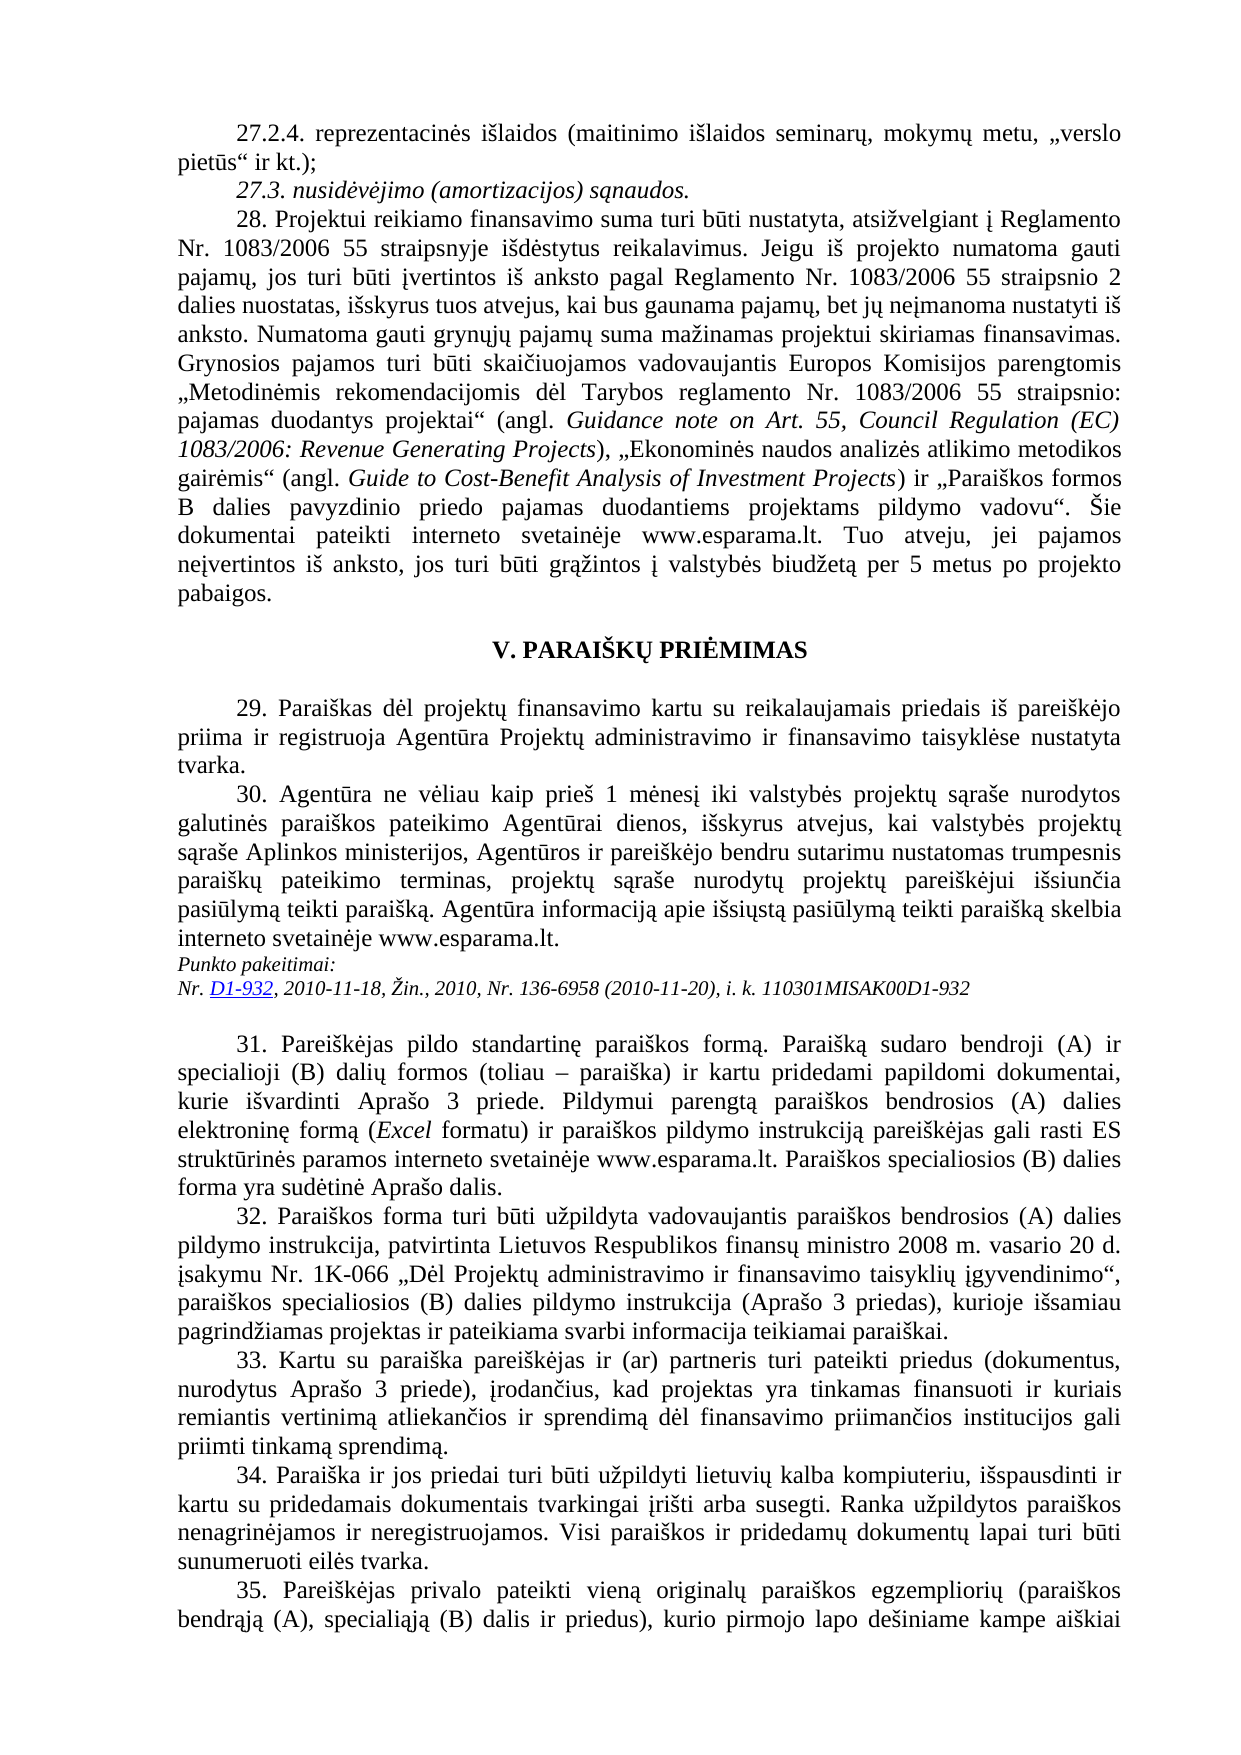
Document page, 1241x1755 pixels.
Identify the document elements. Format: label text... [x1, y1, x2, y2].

text 35. Pareiškėjas privalo pateikti vieną originalų paraiškos egzempliorių (paraiškos bendrąją (A), specialiąją (B) dalis ir priedus), kurio pirmojo lapo dešiniame kampe aiškiai [177, 1575, 1122, 1632]
text V. PARAIŠKŲ PRIĖMIMAS [177, 636, 1122, 664]
text 34. Paraiška ir jos priedai turi būti užpildyti lietuvių kalba kompiuteriu, išspausdinti ir kartu su pridedamais dokumentais tvarkingai įrišti arba susegti. Ranka užpildytos paraiškos nenagrinėjamos ir neregistruojamos. Visi paraiškos ir pridedamų dokumentų lapai turi būti sunumeruoti eilės tvarka. [177, 1460, 1122, 1575]
text Punkto pakeitimai: [177, 952, 1122, 976]
text 33. Kartu su paraiška pareiškėjas ir (ar) partneris turi pateikti priedus (dokumentus, nurodytus Aprašo 3 priede), įrodančius, kad projektas yra tinkamas finansuoti ir kuriais remiantis vertinimą atliekančios ir sprendimą dėl finansavimo priimančios institucijos gali priimti tinkamą sprendimą. [177, 1345, 1122, 1460]
text 30. Agentūra ne vėliau kaip prieš 1 mėnesį iki valstybės projektų sąraše nurodytos galutinės paraiškos pateikimo Agentūrai dienos, išskyrus atvejus, kai valstybės projektų sąraše Aplinkos ministerijos, Agentūros ir pareiškėjo bendru sutarimu nustatomas trumpesnis paraiškų pateikimo terminas, projektų sąraše nurodytų projektų pareiškėjui išsiunčia pasiūlymą teikti paraišką. Agentūra informaciją apie išsiųstą pasiūlymą teikti paraišką skelbia interneto svetainėje www.esparama.lt. [177, 779, 1122, 952]
text 29. Paraiškas dėl projektų finansavimo kartu su reikalaujamais priedais iš pareiškėjo priima ir registruoja Agentūra Projektų administravimo ir finansavimo taisyklėse nustatyta tvarka. [177, 693, 1122, 779]
text Nr. D1-932, 2010-11-18, Žin., 2010, Nr. 136-6958 (2010-11-20), i. k. 110301MISAK00D1-932 [177, 976, 1122, 1000]
text 31. Pareiškėjas pildo standartinę paraiškos formą. Paraišką sudaro bendroji (A) ir specialioji (B) dalių formos (toliau – paraiška) ir kartu pridedami papildomi dokumentai, kurie išvardinti Aprašo 3 priede. Pildymui parengtą paraiškos bendrosios (A) dalies elektroninę formą (Excel formatu) ir paraiškos pildymo instrukciją pareiškėjas gali rasti ES struktūrinės paramos interneto svetainėje www.esparama.lt. Paraiškos specialiosios (B) dalies forma yra sudėtinė Aprašo dalis. [177, 1029, 1122, 1201]
text 32. Paraiškos forma turi būti užpildyta vadovaujantis paraiškos bendrosios (A) dalies pildymo instrukcija, patvirtinta Lietuvos Respublikos finansų ministro 2008 m. vasario 20 d. įsakymu Nr. 1K-066 „Dėl Projektų administravimo ir finansavimo taisyklių įgyvendinimo“, paraiškos specialiosios (B) dalies pildymo instrukcija (Aprašo 3 priedas), kurioje išsamiau pagrindžiamas projektas ir pateikiama svarbi informacija teikiamai paraiškai. [177, 1201, 1122, 1345]
text 27.3. nusidėvėjimo (amortizacijos) sąnaudos. [177, 176, 1122, 204]
text 27.2.4. reprezentacinės išlaidos (maitinimo išlaidos seminarų, mokymų metu, „verslo pietūs“ ir kt.); [177, 118, 1122, 176]
text 28. Projektui reikiamo finansavimo suma turi būti nustatyta, atsižvelgiant į Reglamento Nr. 1083/2006 55 straipsnyje išdėstytus reikalavimus. Jeigu iš projekto numatoma gauti pajamų, jos turi būti įvertintos iš anksto pagal Reglamento Nr. 1083/2006 55 straipsnio 2 dalies nuostatas, išskyrus tuos atvejus, kai bus gaunama pajamų, bet jų neįmanoma nustatyti iš anksto. Numatoma gauti grynųjų pajamų suma mažinamas projektui skiriamas finansavimas. Grynosios pajamos turi būti skaičiuojamos vadovaujantis Europos Komisijos parengtomis „Metodinėmis rekomendacijomis dėl Tarybos reglamento Nr. 1083/2006 55 straipsnio: pajamas duodantys projektai“ (angl. Guidance note on Art. 55, Council Regulation (EC) 1083/2006: Revenue Generating Projects), „Ekonominės naudos analizės atlikimo metodikos gairėmis“ (angl. Guide to Cost-Benefit Analysis of Investment Projects) ir „Paraiškos formos B dalies pavyzdinio priedo pajamas duodantiems projektams pildymo vadovu“. Šie dokumentai pateikti interneto svetainėje www.esparama.lt. Tuo atveju, jei pajamos neįvertintos iš anksto, jos turi būti grąžintos į valstybės biudžetą per 5 metus po projekto pabaigos. [177, 204, 1122, 607]
